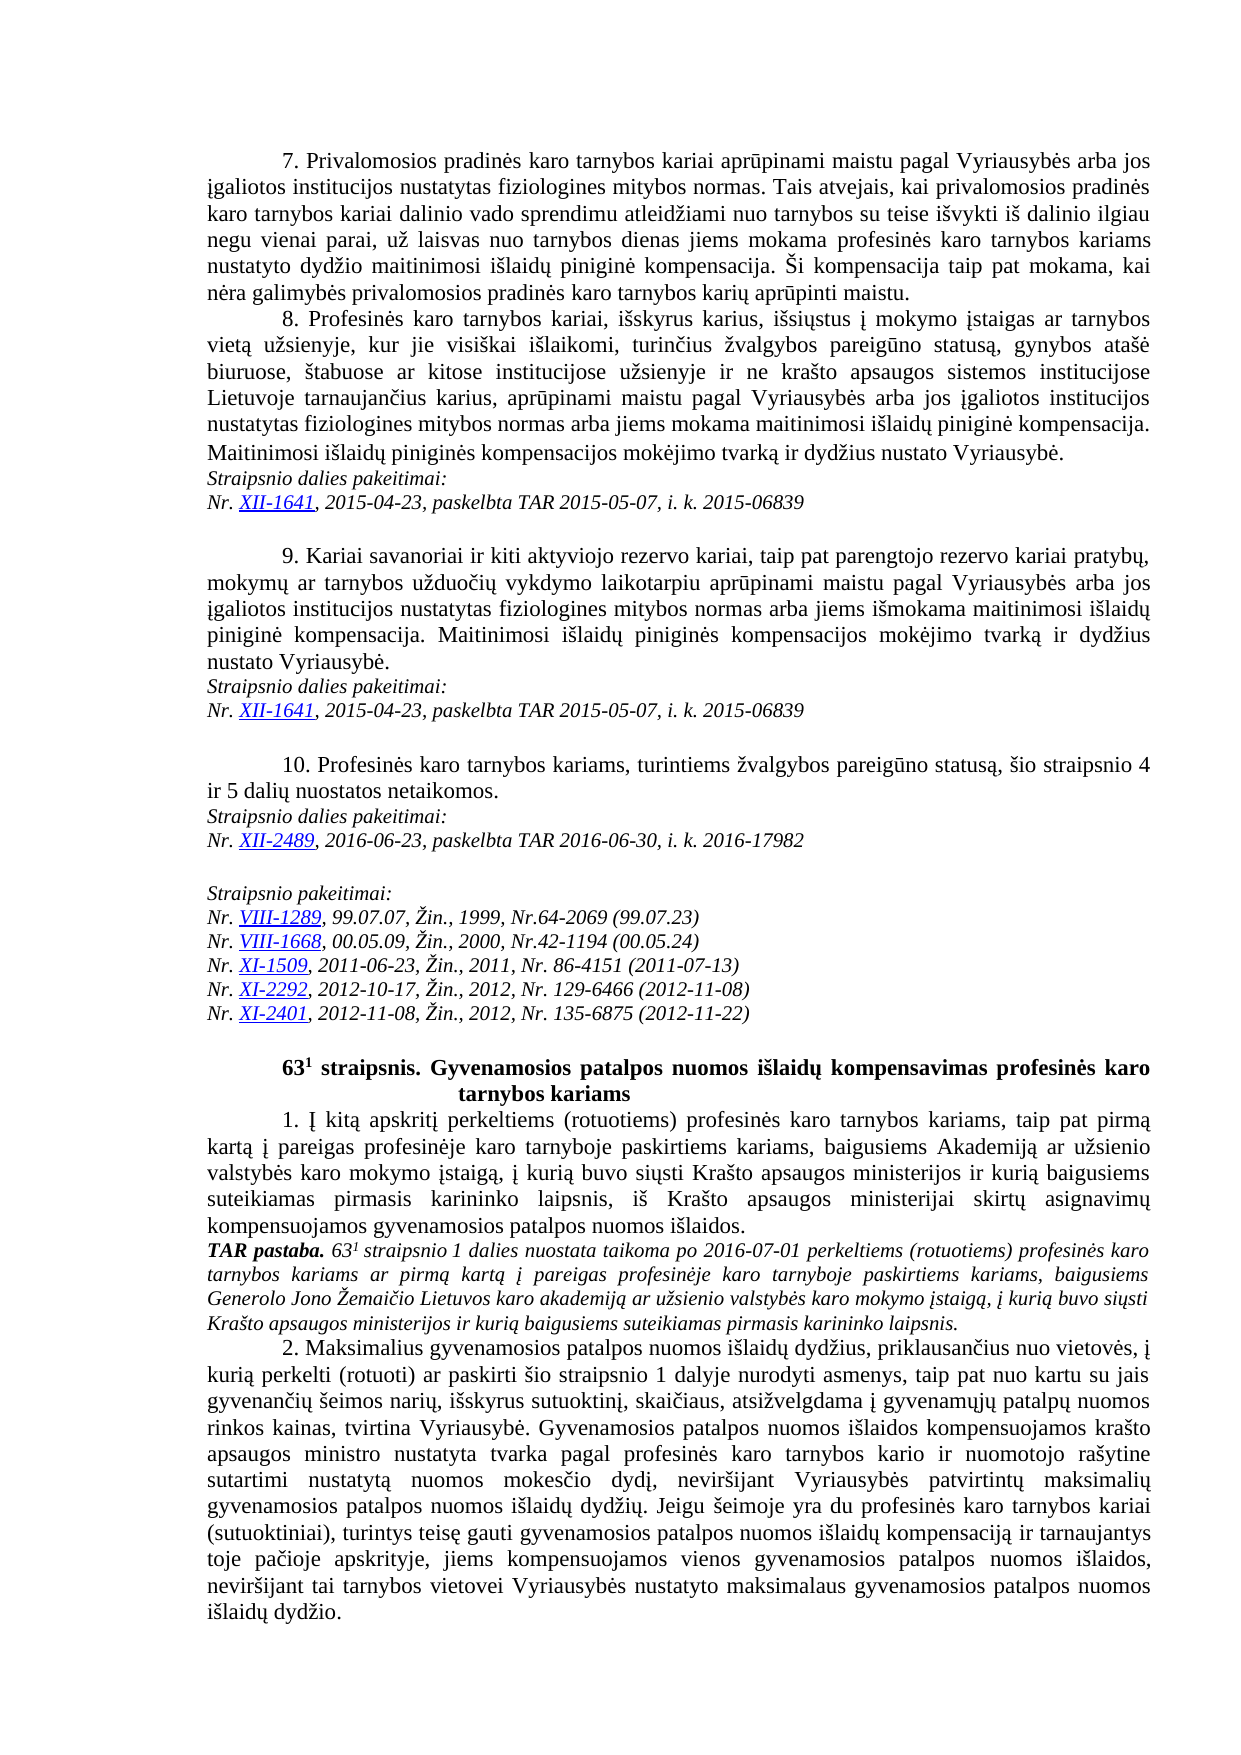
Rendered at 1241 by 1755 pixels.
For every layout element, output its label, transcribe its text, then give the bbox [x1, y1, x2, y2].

text TAR pastaba. 631 straipsnio 1 dalies nuostata taikoma po 2016-07-01 perkeltiems (rotuotiems) profesinės karo tarnybos kariams ar pirmą kartą į pareigas profesinėje karo tarnyboje paskirtiems kariams, baigusiems Generolo Jono Žemaičio Lietuvos karo akademiją ar užsienio valstybės karo mokymo įstaigą, į kurią buvo siųsti Krašto apsaugos ministerijos ir kurią baigusiems suteikiamas pirmasis karininko laipsnis. [207, 1238, 1152, 1334]
text Nr. XI-2292, 2012-10-17, Žin., 2012, Nr. 129-6466 (2012-11-08) [207, 977, 1152, 1001]
text Nr. XI-1509, 2011-06-23, Žin., 2011, Nr. 86-4151 (2011-07-13) [207, 953, 1152, 977]
text 1. Į kitą apskritį perkeltiems (rotuotiems) profesinės karo tarnybos kariams, taip pat pirmą kartą į pareigas profesinėje karo tarnyboje paskirtiems kariams, baigusiems Akademiją ar užsienio valstybės karo mokymo įstaigą, į kurią buvo siųsti Krašto apsaugos ministerijos ir kurią baigusiems suteikiamas pirmasis karininko laipsnis, iš Krašto apsaugos ministerijai skirtų asignavimų kompensuojamos gyvenamosios patalpos nuomos išlaidos. [207, 1106, 1152, 1238]
text Straipsnio dalies pakeitimai: [207, 466, 1152, 489]
text 8. Profesinės karo tarnybos kariai, išskyrus karius, išsiųstus į mokymo įstaigas ar tarnybos vietą užsienyje, kur jie visiškai išlaikomi, turinčius žvalgybos pareigūno statusą, gynybos atašė biuruose, štabuose ar kitose institucijose užsienyje ir ne krašto apsaugos sistemos institucijose Lietuvoje tarnaujančius karius, aprūpinami maistu pagal Vyriausybės arba jos įgaliotos institucijos nustatytas fiziologines mitybos normas arba jiems mokama maitinimosi išlaidų piniginė kompensacija. Maitinimosi išlaidų piniginės kompensacijos mokėjimo tvarką ir dydžius nustato Vyriausybė. [207, 305, 1152, 466]
text Nr. VIII-1668, 00.05.09, Žin., 2000, Nr.42-1194 (00.05.24) [207, 929, 1152, 953]
text 7. Privalomosios pradinės karo tarnybos kariai aprūpinami maistu pagal Vyriausybės arba jos įgaliotos institucijos nustatytas fiziologines mitybos normas. Tais atvejais, kai privalomosios pradinės karo tarnybos kariai dalinio vado sprendimu atleidžiami nuo tarnybos su teise išvykti iš dalinio ilgiau negu vienai parai, už laisvas nuo tarnybos dienas jiems mokama profesinės karo tarnybos kariams nustatyto dydžio maitinimosi išlaidų piniginė kompensacija. Ši kompensacija taip pat mokama, kai nėra galimybės privalomosios pradinės karo tarnybos karių aprūpinti maistu. [207, 147, 1152, 305]
text 9. Kariai savanoriai ir kiti aktyviojo rezervo kariai, taip pat parengtojo rezervo kariai pratybų, mokymų ar tarnybos užduočių vykdymo laikotarpiu aprūpinami maistu pagal Vyriausybės arba jos įgaliotos institucijos nustatytas fiziologines mitybos normas arba jiems išmokama maitinimosi išlaidų piniginė kompensacija. Maitinimosi išlaidų piniginės kompensacijos mokėjimo tvarką ir dydžius nustato Vyriausybė. [207, 542, 1152, 674]
text 10. Profesinės karo tarnybos kariams, turintiems žvalgybos pareigūno statusą, šio straipsnio 4 ir 5 dalių nuostatos netaikomos. [207, 751, 1152, 804]
text Nr. VIII-1289, 99.07.07, Žin., 1999, Nr.64-2069 (99.07.23) [207, 905, 1152, 929]
text Straipsnio dalies pakeitimai: [207, 674, 1152, 698]
text Straipsnio pakeitimai: [207, 881, 1152, 905]
text Nr. XI-2401, 2012-11-08, Žin., 2012, Nr. 135-6875 (2012-11-22) [207, 1001, 1152, 1025]
text 2. Maksimalius gyvenamosios patalpos nuomos išlaidų dydžius, priklausančius nuo vietovės, į kurią perkelti (rotuoti) ar paskirti šio straipsnio 1 dalyje nurodyti asmenys, taip pat nuo kartu su jais gyvenančių šeimos narių, išskyrus sutuoktinį, skaičiaus, atsižvelgdama į gyvenamųjų patalpų nuomos rinkos kainas, tvirtina Vyriausybė. Gyvenamosios patalpos nuomos išlaidos kompensuojamos krašto apsaugos ministro nustatyta tvarka pagal profesinės karo tarnybos kario ir nuomotojo rašytine sutartimi nustatytą nuomos mokesčio dydį, neviršijant Vyriausybės patvirtintų maksimalių gyvenamosios patalpos nuomos išlaidų dydžių. Jeigu šeimoje yra du profesinės karo tarnybos kariai (sutuoktiniai), turintys teisę gauti gyvenamosios patalpos nuomos išlaidų kompensaciją ir tarnaujantys toje pačioje apskrityje, jiems kompensuojamos vienos gyvenamosios patalpos nuomos išlaidos, neviršijant tai tarnybos vietovei Vyriausybės nustatyto maksimalaus gyvenamosios patalpos nuomos išlaidų dydžio. [207, 1334, 1152, 1624]
text Straipsnio dalies pakeitimai: [207, 804, 1152, 828]
text 631 straipsnis. Gyvenamosios patalpos nuomos išlaidų kompensavimas profesinės karo tarnybos kariams [282, 1054, 1152, 1106]
text Nr. XII-2489, 2016-06-23, paskelbta TAR 2016-06-30, i. k. 2016-17982 [207, 828, 1152, 852]
text Nr. XII-1641, 2015-04-23, paskelbta TAR 2015-05-07, i. k. 2015-06839 [207, 698, 1152, 722]
text Nr. XII-1641, 2015-04-23, paskelbta TAR 2015-05-07, i. k. 2015-06839 [207, 489, 1152, 514]
